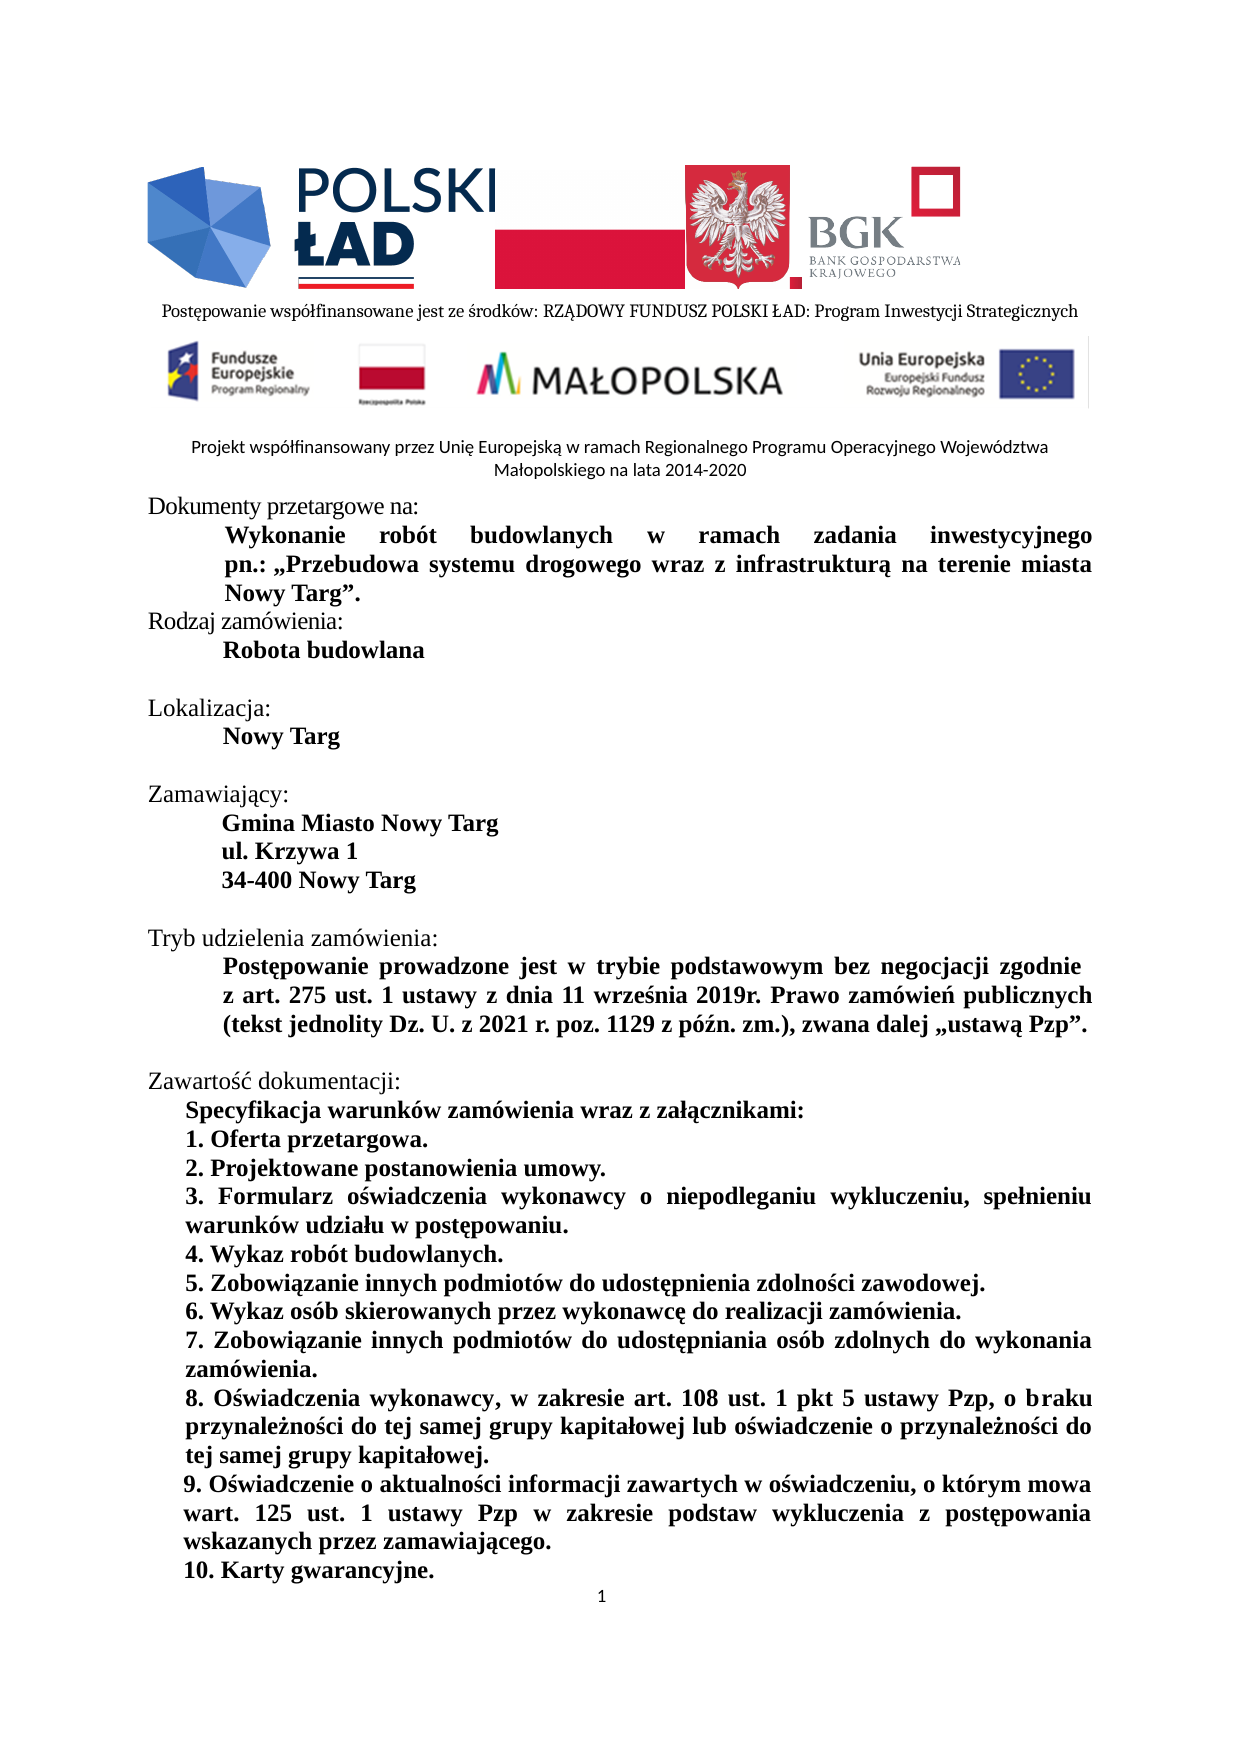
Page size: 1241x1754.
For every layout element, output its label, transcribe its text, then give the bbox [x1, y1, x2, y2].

text 1. Oferta przetargowa. [185, 1124, 1093, 1153]
text ul. Krzywa 1 [148, 836, 1093, 865]
text Rodzaj zamówienia: [148, 606, 1093, 635]
text 2. Projektowane postanowienia umowy. [185, 1153, 1093, 1181]
text Lokalizacja: [148, 693, 1093, 721]
text Wykonanie robót budowlanych w ramach zadania inwestycyjnego pn.: „Przebudowa systemu drogowego wraz z infrastrukturą na terenie miasta Nowy Targ”. [224, 520, 1093, 606]
text 8. Oświadczenia wykonawcy, w zakresie art. 108 ust. 1 pkt 5 ustawy Pzp, o braku przynależności do tej samej grupy kapitałowej lub oświadczenie o przynależności do tej samej grupy kapitałowej. [185, 1383, 1093, 1469]
text Postępowanie prowadzone jest w trybie podstawowym bez negocjacji zgodnie z art. 275 ust. 1 ustawy z dnia 11 września 2019r. Prawo zamówień publicznych (tekst jednolity Dz. U. z 2021 r. poz. 1129 z późn. zm.), zwana dalej „ustawą Pzp”. [223, 951, 1093, 1038]
text Dokumenty przetargowe na: [148, 491, 1093, 520]
text 4. Wykaz robót budowlanych. [185, 1239, 1093, 1268]
text 10. Karty gwarancyjne. [183, 1555, 1093, 1584]
text Postępowanie współfinansowane jest ze środków: RZĄDOWY FUNDUSZ POLSKI ŁAD: Program Inwestycji Strategicznych [148, 299, 1093, 410]
text Zamawiający: [148, 779, 1093, 808]
text 7. Zobowiązanie innych podmiotów do udostępniania osób zdolnych do wykonania zamówienia. [185, 1325, 1093, 1383]
text 6. Wykaz osób skierowanych przez wykonawcę do realizacji zamówienia. [185, 1296, 1093, 1325]
text Tryb udzielenia zamówienia: [148, 923, 1093, 951]
subtitle Robota budowlana [223, 635, 1093, 664]
text 3. Formularz oświadczenia wykonawcy o niepodleganiu wykluczeniu, spełnieniu warunków udziału w postępowaniu. [185, 1181, 1093, 1239]
text 34-400 Nowy Targ [148, 865, 1093, 894]
text Gmina Miasto Nowy Targ [148, 808, 1093, 836]
text 9. Oświadczenie o aktualności informacji zawartych w oświadczeniu, o którym mowa wart. 125 ust. 1 ustawy Pzp w zakresie podstaw wykluczenia z postępowania wskazanych przez zamawiającego. [183, 1469, 1093, 1555]
picture [147, 165, 961, 289]
text 5. Zobowiązanie innych podmiotów do udostępnienia zdolności zawodowej. [185, 1268, 1093, 1296]
text Zawartość dokumentacji: [148, 1066, 1093, 1095]
picture [151, 336, 1089, 411]
text Projekt współfinansowany przez Unię Europejską w ramach Regionalnego Programu Operacyjnego Województwa Małopolskiego na lata 2014-2020 [148, 435, 1093, 481]
text Specyfikacja warunków zamówienia wraz z załącznikami: [148, 1095, 1093, 1124]
text Nowy Targ [148, 721, 1093, 750]
